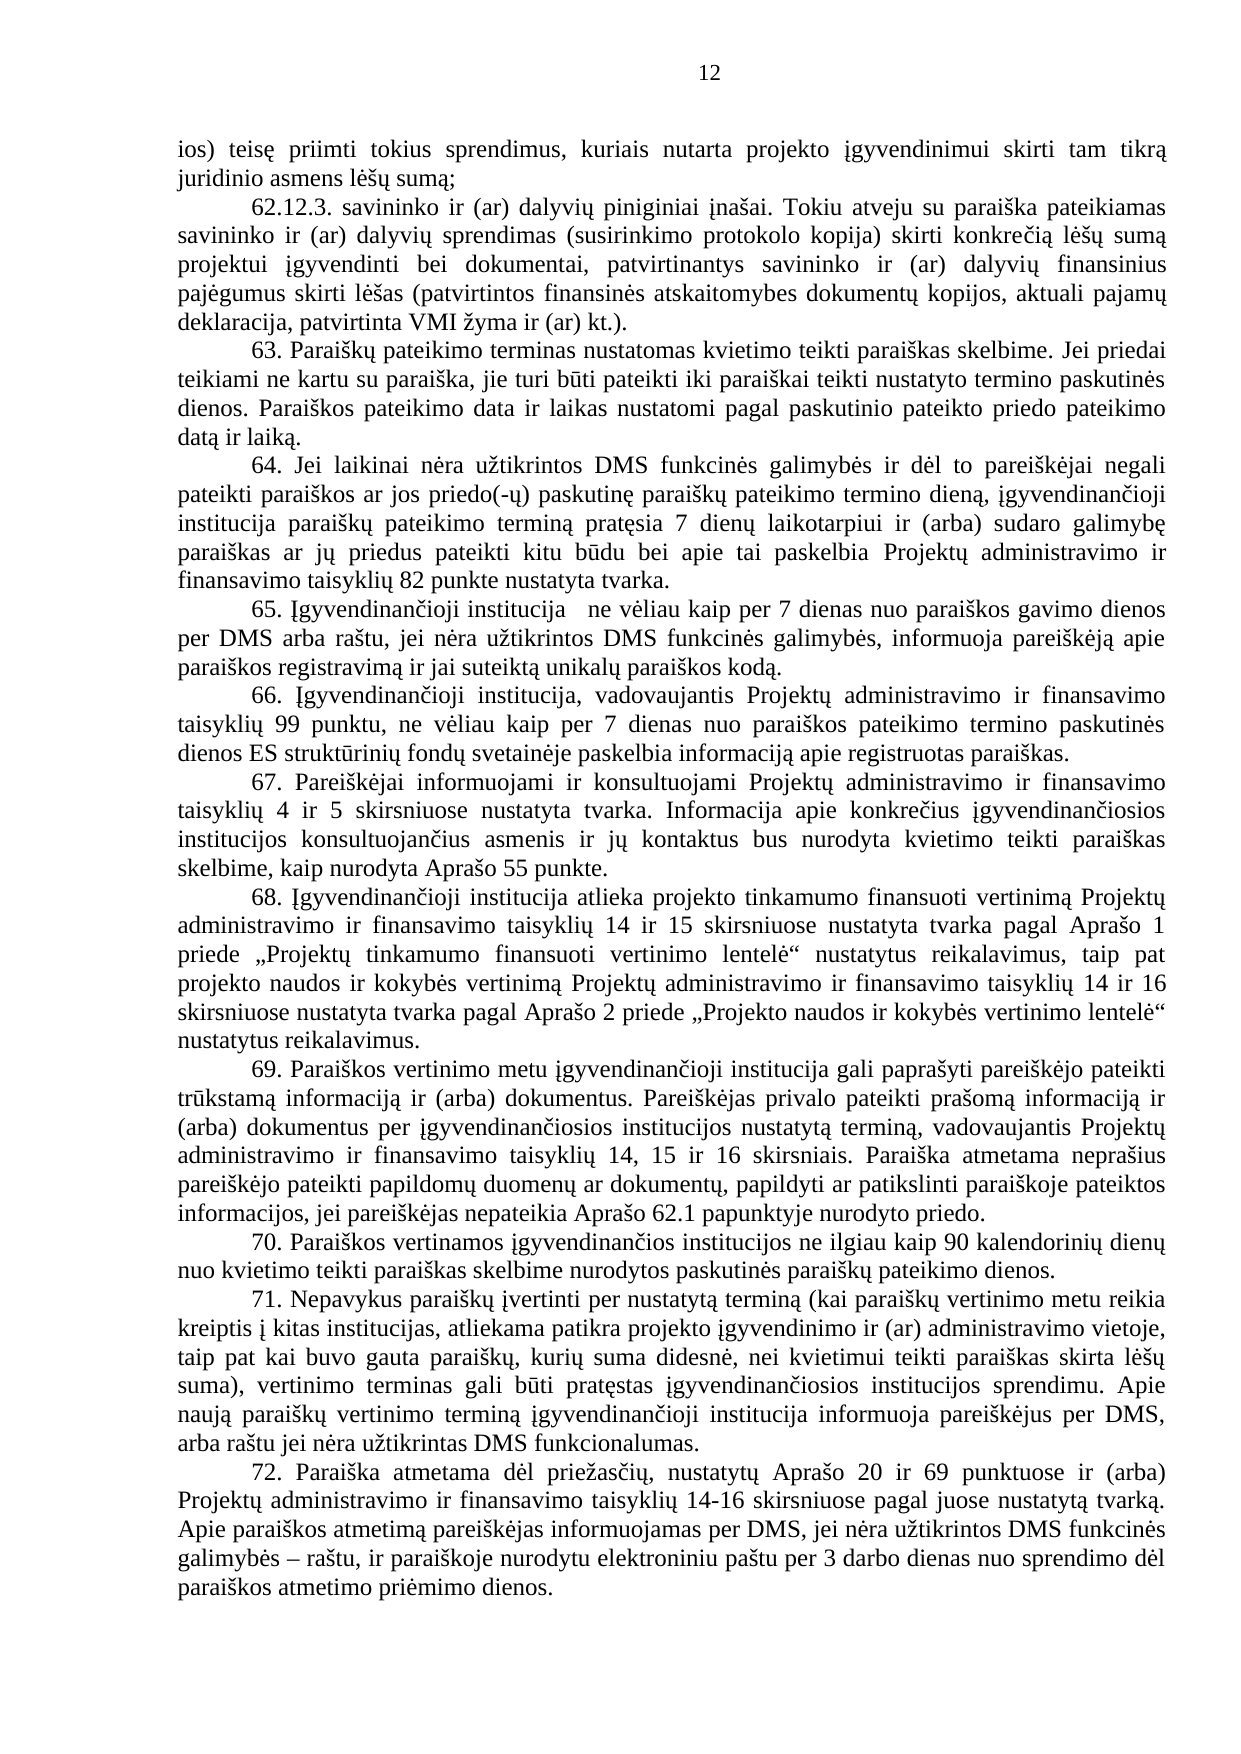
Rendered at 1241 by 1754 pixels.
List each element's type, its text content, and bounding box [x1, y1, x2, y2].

text 64. Jei laikinai nėra užtikrintos DMS funkcinės galimybės ir dėl to pareiškėjai negali pateikti paraiškos ar jos priedo(-ų) paskutinę paraiškų pateikimo termino dieną, įgyvendinančioji institucija paraiškų pateikimo terminą pratęsia 7 dienų laikotarpiui ir (arba) sudaro galimybę paraiškas ar jų priedus pateikti kitu būdu bei apie tai paskelbia Projektų administravimo ir finansavimo taisyklių 82 punkte nustatyta tvarka. [177, 450, 1167, 594]
text 70. Paraiškos vertinamos įgyvendinančios institucijos ne ilgiau kaip 90 kalendorinių dienų nuo kvietimo teikti paraiškas skelbime nurodytos paskutinės paraiškų pateikimo dienos. [177, 1227, 1167, 1284]
text 65. Įgyvendinančioji institucija ne vėliau kaip per 7 dienas nuo paraiškos gavimo dienos per DMS arba raštu, jei nėra užtikrintos DMS funkcinės galimybės, informuoja pareiškėją apie paraiškos registravimą ir jai suteiktą unikalų paraiškos kodą. [177, 594, 1167, 680]
text 62.12.3. savininko ir (ar) dalyvių piniginiai įnašai. Tokiu atveju su paraiška pateikiamas savininko ir (ar) dalyvių sprendimas (susirinkimo protokolo kopija) skirti konkrečią lėšų sumą projektui įgyvendinti bei dokumentai, patvirtinantys savininko ir (ar) dalyvių finansinius pajėgumus skirti lėšas (patvirtintos finansinės atskaitomybes dokumentų kopijos, aktuali pajamų deklaracija, patvirtinta VMI žyma ir (ar) kt.). [177, 192, 1167, 335]
text 67. Pareiškėjai informuojami ir konsultuojami Projektų administravimo ir finansavimo taisyklių 4 ir 5 skirsniuose nustatyta tvarka. Informacija apie konkrečius įgyvendinančiosios institucijos konsultuojančius asmenis ir jų kontaktus bus nurodyta kvietimo teikti paraiškas skelbime, kaip nurodyta Aprašo 55 punkte. [177, 767, 1167, 882]
text ios) teisę priimti tokius sprendimus, kuriais nutarta projekto įgyvendinimui skirti tam tikrą juridinio asmens lėšų sumą; [177, 134, 1167, 192]
text 71. Nepavykus paraiškų įvertinti per nustatytą terminą (kai paraiškų vertinimo metu reikia kreiptis į kitas institucijas, atliekama patikra projekto įgyvendinimo ir (ar) administravimo vietoje, taip pat kai buvo gauta paraiškų, kurių suma didesnė, nei kvietimui teikti paraiškas skirta lėšų suma), vertinimo terminas gali būti pratęstas įgyvendinančiosios institucijos sprendimu. Apie naują paraiškų vertinimo terminą įgyvendinančioji institucija informuoja pareiškėjus per DMS, arba raštu jei nėra užtikrintas DMS funkcionalumas. [177, 1284, 1167, 1457]
text 69. Paraiškos vertinimo metu įgyvendinančioji institucija gali paprašyti pareiškėjo pateikti trūkstamą informaciją ir (arba) dokumentus. Pareiškėjas privalo pateikti prašomą informaciją ir (arba) dokumentus per įgyvendinančiosios institucijos nustatytą terminą, vadovaujantis Projektų administravimo ir finansavimo taisyklių 14, 15 ir 16 skirsniais. Paraiška atmetama neprašius pareiškėjo pateikti papildomų duomenų ar dokumentų, papildyti ar patikslinti paraiškoje pateiktos informacijos, jei pareiškėjas nepateikia Aprašo 62.1 papunktyje nurodyto priedo. [177, 1054, 1167, 1227]
text 68. Įgyvendinančioji institucija atlieka projekto tinkamumo finansuoti vertinimą Projektų administravimo ir finansavimo taisyklių 14 ir 15 skirsniuose nustatyta tvarka pagal Aprašo 1 priede „Projektų tinkamumo finansuoti vertinimo lentelė“ nustatytus reikalavimus, taip pat projekto naudos ir kokybės vertinimą Projektų administravimo ir finansavimo taisyklių 14 ir 16 skirsniuose nustatyta tvarka pagal Aprašo 2 priede „Projekto naudos ir kokybės vertinimo lentelė“ nustatytus reikalavimus. [177, 882, 1167, 1054]
text 66. Įgyvendinančioji institucija, vadovaujantis Projektų administravimo ir finansavimo taisyklių 99 punktu, ne vėliau kaip per 7 dienas nuo paraiškos pateikimo termino paskutinės dienos ES struktūrinių fondų svetainėje paskelbia informaciją apie registruotas paraiškas. [177, 680, 1167, 767]
text 72. Paraiška atmetama dėl priežasčių, nustatytų Aprašo 20 ir 69 punktuose ir (arba) Projektų administravimo ir finansavimo taisyklių 14-16 skirsniuose pagal juose nustatytą tvarką. Apie paraiškos atmetimą pareiškėjas informuojamas per DMS, jei nėra užtikrintos DMS funkcinės galimybės – raštu, ir paraiškoje nurodytu elektroniniu paštu per 3 darbo dienas nuo sprendimo dėl paraiškos atmetimo priėmimo dienos. [177, 1457, 1167, 1600]
text 63. Paraiškų pateikimo terminas nustatomas kvietimo teikti paraiškas skelbime. Jei priedai teikiami ne kartu su paraiška, jie turi būti pateikti iki paraiškai teikti nustatyto termino paskutinės dienos. Paraiškos pateikimo data ir laikas nustatomi pagal paskutinio pateikto priedo pateikimo datą ir laiką. [177, 335, 1167, 450]
